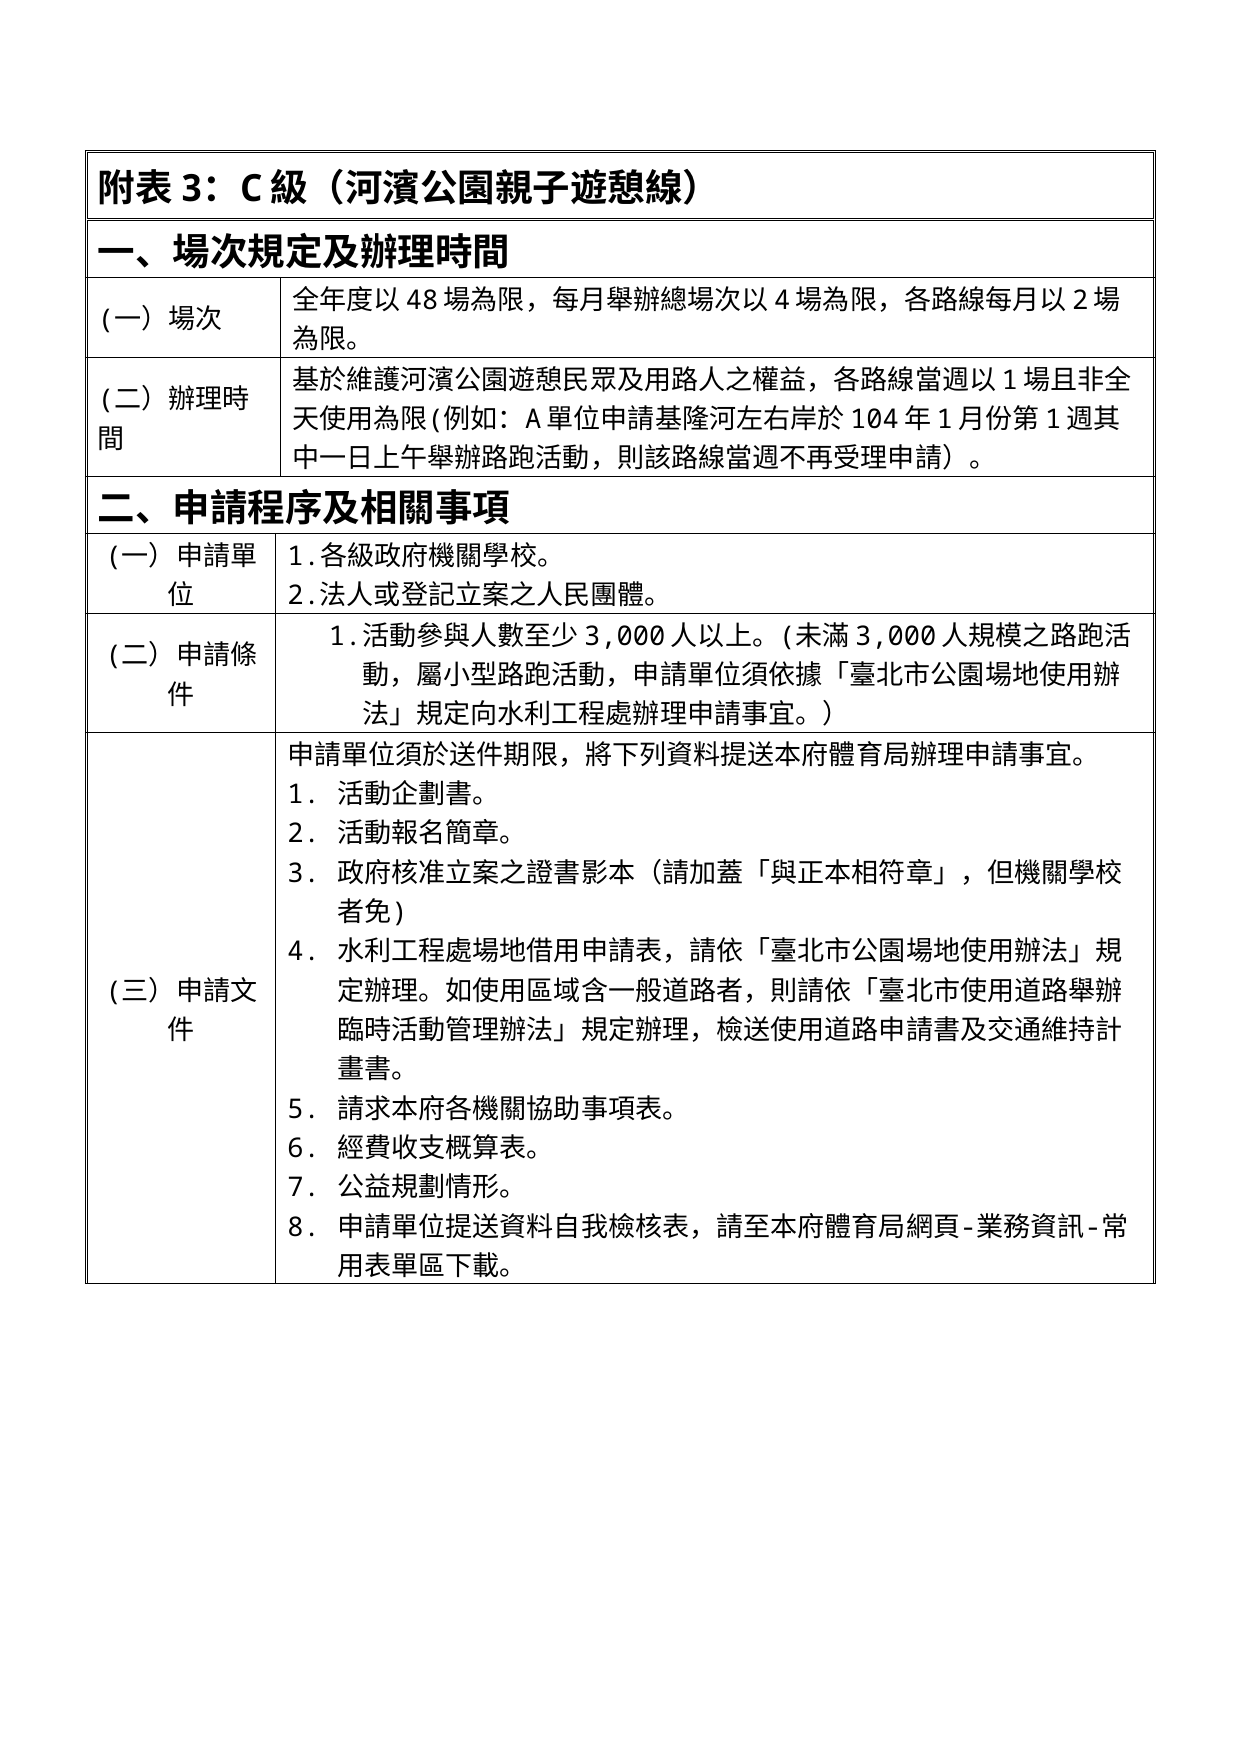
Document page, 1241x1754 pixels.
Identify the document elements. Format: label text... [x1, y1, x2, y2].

table_cell 申請單位須於送件期限，將下列資料提送本府體育局辦理申請事宜。 活動企劃書。 活動報名簡章。 政府核准立案之證書影本（請加蓋「與正本相符章」，但機關學校者免) 水利工程處場地借用申請表，請依「臺北市公園場地使用辦法」規定辦理。如使用區域含一般道路者，則請依「臺北市使用道路舉辦臨時活動管理辦法」規定辦理，檢送使用道路申請書及交通維持計畫書。 請求本府各機關協助事項表。 經費收支概算表。 公益規劃情形。 申請單位提送資料自我檢核表，請至本府體育局網頁-業務資訊-常用表單區下載。 [276, 733, 1153, 1283]
table_cell 全年度以48場為限，每月舉辦總場次以4場為限，各路線每月以2場為限。 [281, 278, 1153, 357]
table_cell (二）申請條件 [88, 614, 275, 732]
table_cell 各級政府機關學校。 2.法人或登記立案之人民團體。 [276, 534, 1153, 613]
table_cell 活動參與人數至少3,000人以上。(未滿3,000人規模之路跑活動，屬小型路跑活動，申請單位須依據「臺北市公園場地使用辦法」規定向水利工程處辦理申請事宜。） [276, 614, 1153, 732]
table_cell (一）申請單位 [88, 534, 275, 613]
table_cell (三）申請文件 [88, 733, 275, 1283]
table_cell 一、場次規定及辦理時間 [88, 221, 1153, 277]
table_cell (二）辦理時間 [88, 358, 280, 476]
table_cell 基於維護河濱公園遊憩民眾及用路人之權益，各路線當週以1場且非全天使用為限(例如：A單位申請基隆河左右岸於104年1月份第1週其中一日上午舉辦路跑活動，則該路線當週不再受理申請）。 [281, 358, 1153, 476]
table_cell 二、申請程序及相關事項 [88, 477, 1153, 533]
table_header 附表3：C級（河濱公園親子遊憩線） [88, 153, 1153, 218]
table_cell (一）場次 [88, 278, 280, 357]
